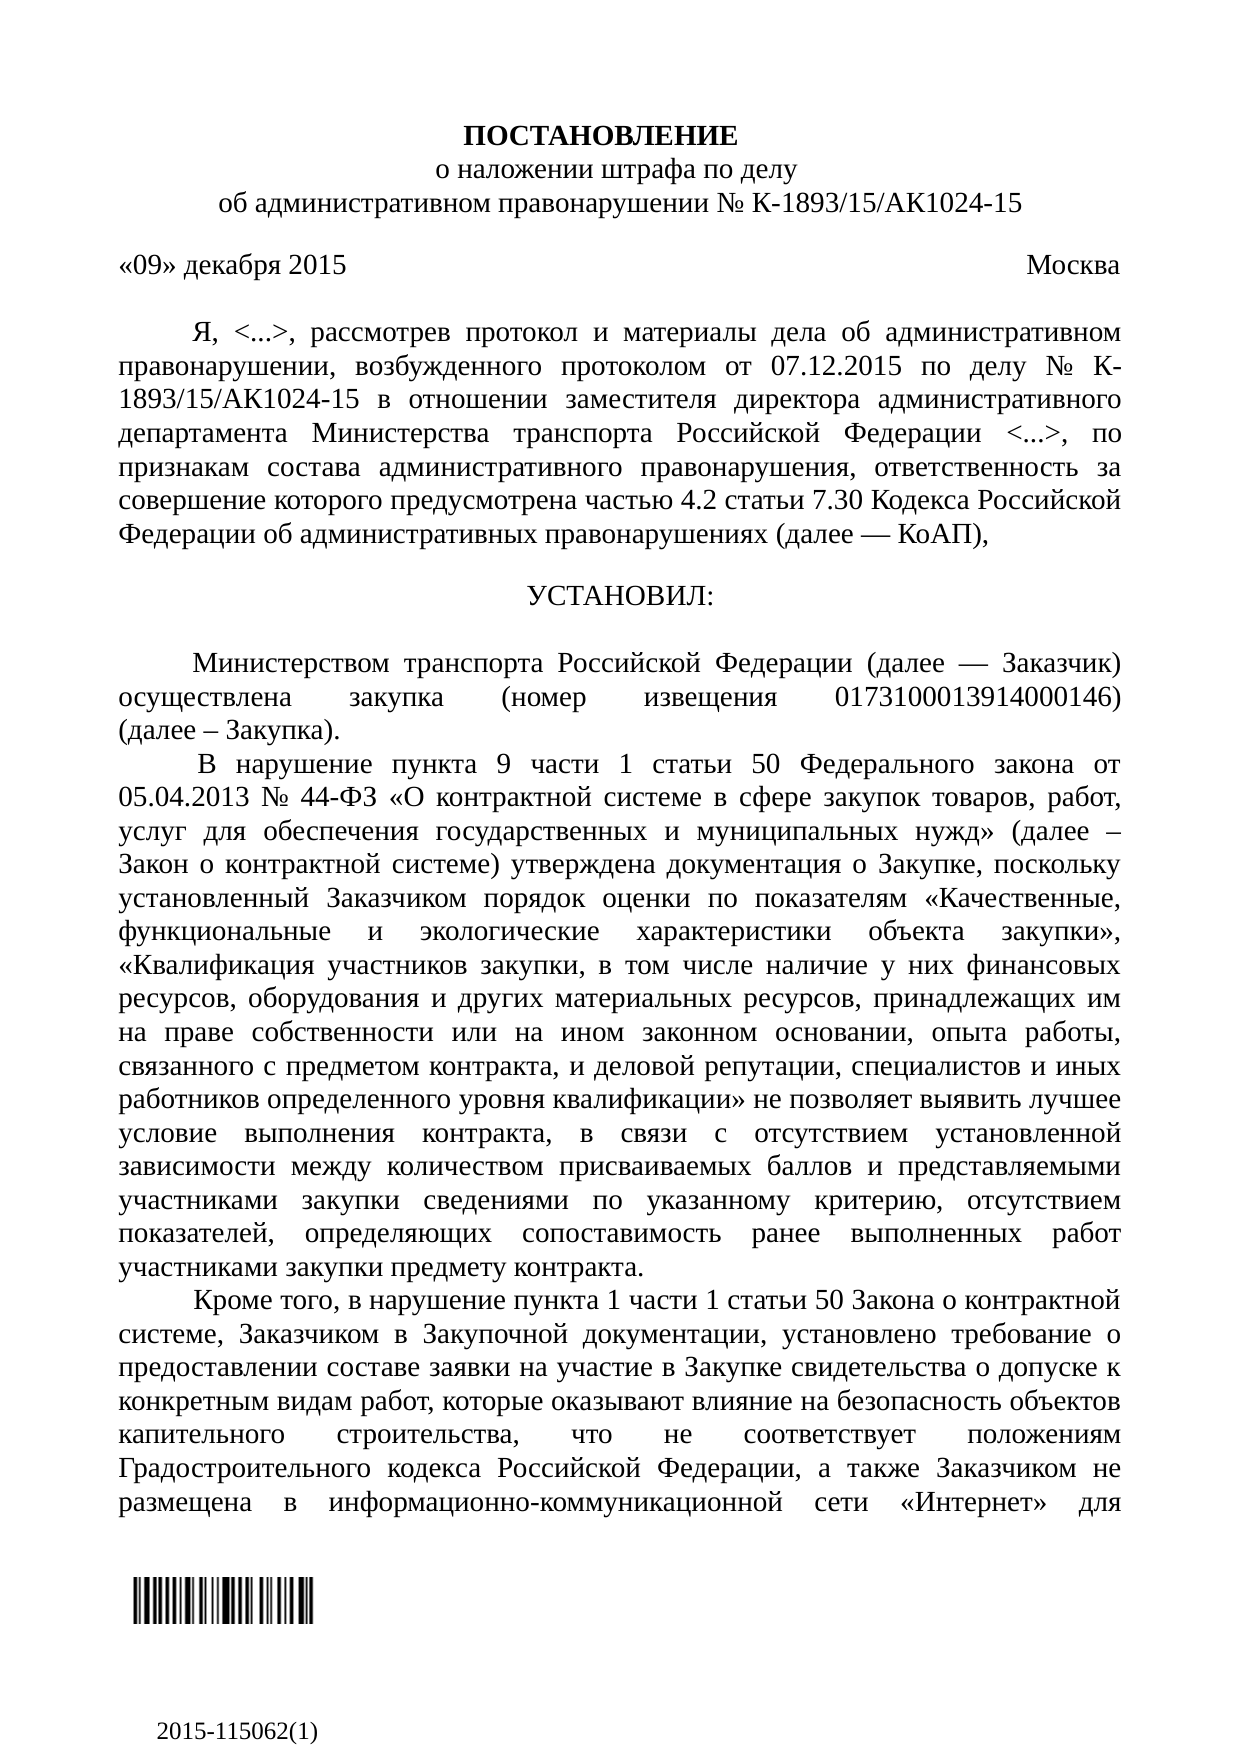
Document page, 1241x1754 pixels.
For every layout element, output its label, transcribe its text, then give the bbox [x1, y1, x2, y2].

text В нарушение пункта 9 части 1 статьи 50 Федерального закона от 05.04.2013 № 44-ФЗ «О контрактной системе в сфере закупок товаров, работ, услуг для обеспечения государственных и муниципальных нужд» (далее – Закон о контрактной системе) утверждена документация о Закупке, поскольку установленный Заказчиком порядок оценки по показателям «Качественные, функциональные и экологические характеристики объекта закупки», «Квалификация участников закупки, в том числе наличие у них финансовых ресурсов, оборудования и других материальных ресурсов, принадлежащих им на праве собственности или на ином законном основании, опыта работы, связанного с предметом контракта, и деловой репутации, специалистов и иных работников определенного уровня квалификации» не позволяет выявить лучшее условие выполнения контракта, в связи с отсутствием установленной зависимости между количеством присваиваемых баллов и представляемыми участниками закупки сведениями по указанному критерию, отсутствием показателей, определяющих сопоставимость ранее выполненных работ участниками закупки предмету контракта. [118, 746, 1122, 1282]
text УСТАНОВИЛ: [118, 578, 1122, 612]
text ПОСТАНОВЛЕНИЕ [117, 118, 1078, 152]
text «09» декабря 2015 Москва [118, 247, 1122, 281]
text об административном правонарушении № К-1893/15/АК1024-15 [118, 185, 1122, 219]
text Министерством транспорта Российской Федерации (далее — Заказчик) осуществлена закупка (номер извещения 0173100013914000146) (далее – Закупка). [118, 645, 1122, 746]
text Я, <...>, рассмотрев протокол и материалы дела об административном правонарушении, возбужденного протоколом от 07.12.2015 по делу № К-1893/15/АК1024-15 в отношении заместителя директора административного департамента Министерства транспорта Российской Федерации <...>, по признакам состава административного правонарушения, ответственность за совершение которого предусмотрена частью 4.2 статьи 7.30 Кодекса Российской Федерации об административных правонарушениях (далее — КоАП), [118, 314, 1122, 549]
picture [118, 1577, 331, 1624]
text о наложении штрафа по делу [118, 152, 1122, 185]
text Кроме того, в нарушение пункта 1 части 1 статьи 50 Закона о контрактной системе, Заказчиком в Закупочной документации, установлено требование о предоставлении составе заявки на участие в Закупке свидетельства о допуске к конкретным видам работ, которые оказывают влияние на безопасность объектов капительного строительства, что не соответствует положениям Градостроительного кодекса Российской Федерации, а также Заказчиком не размещена в информационно-коммуникационной сети «Интернет» для [118, 1282, 1122, 1517]
